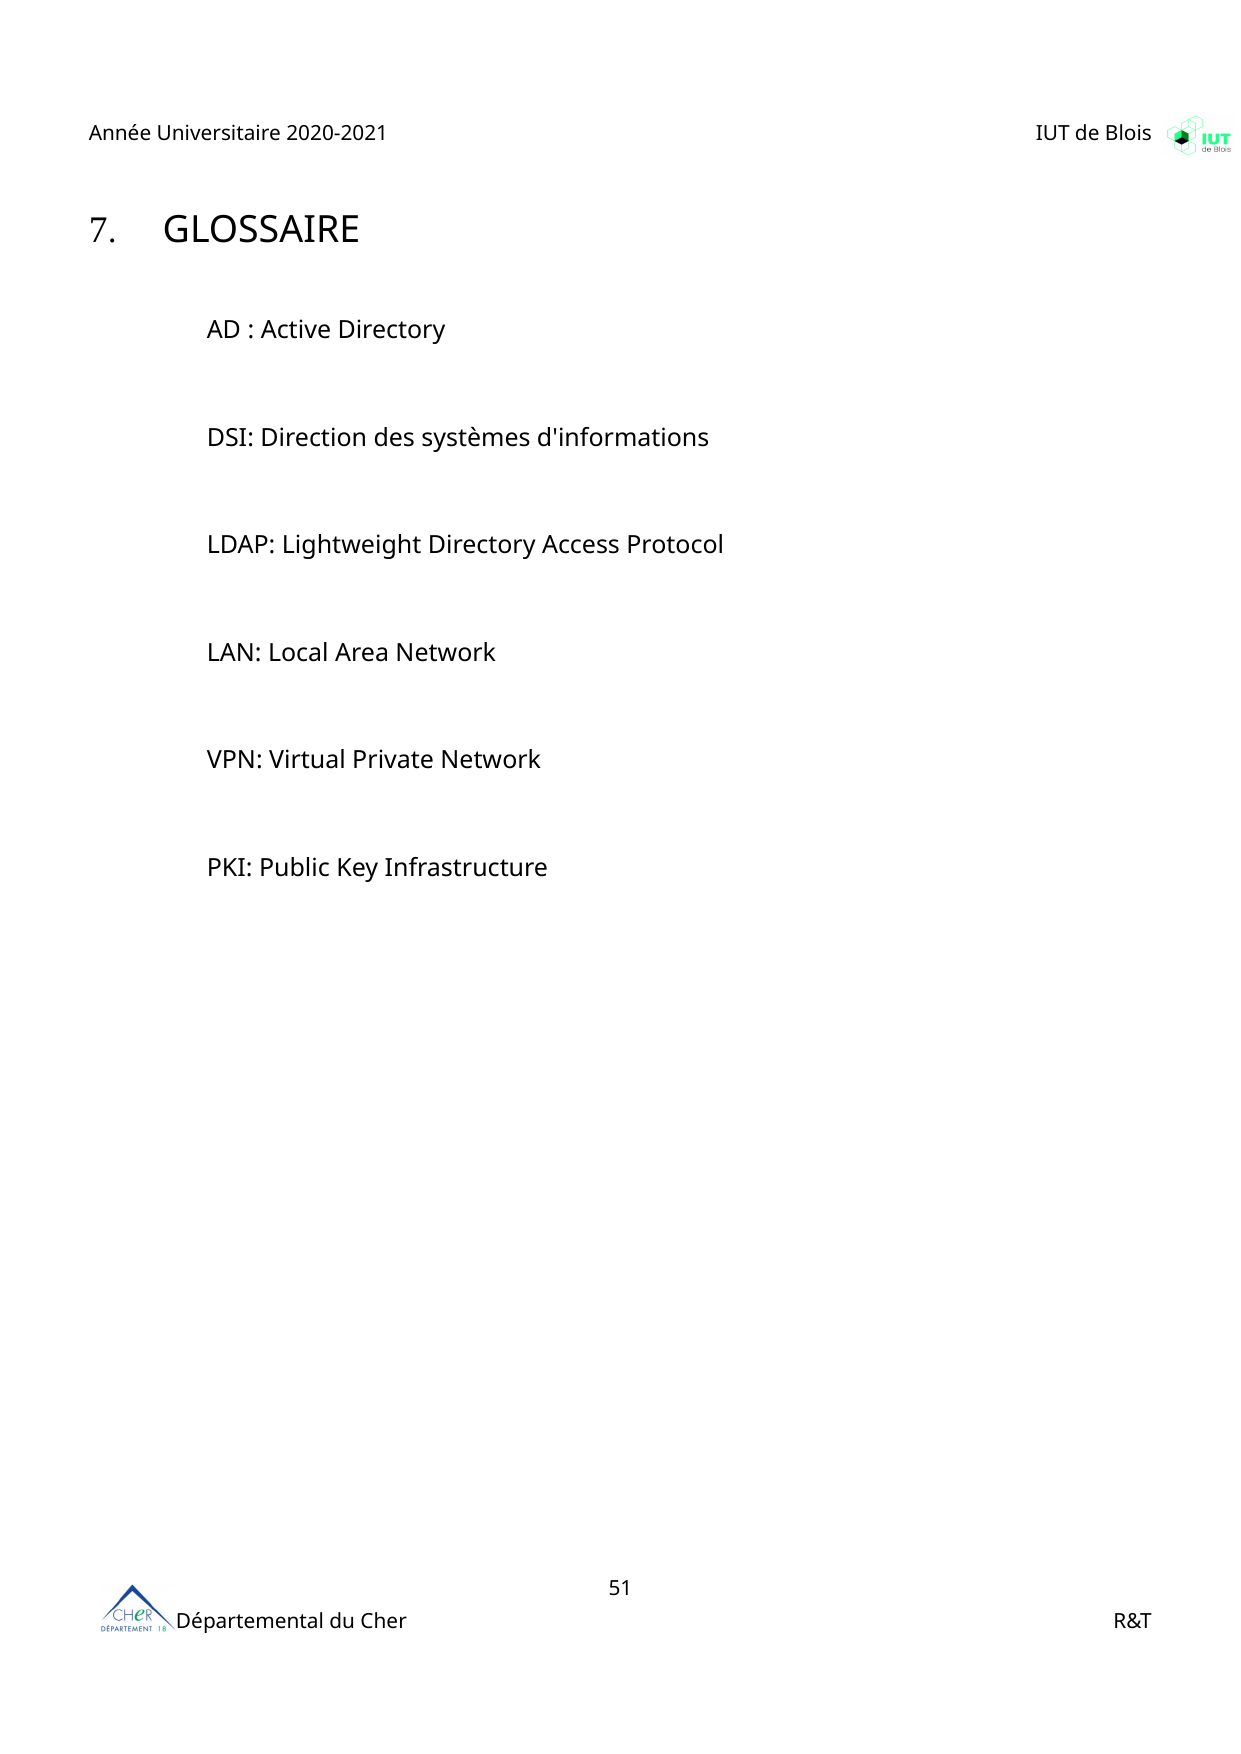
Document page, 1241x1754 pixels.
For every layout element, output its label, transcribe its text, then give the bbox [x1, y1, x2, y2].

picture [88, 1576, 176, 1636]
subtitle GLOSSAIRE [88, 202, 1152, 253]
text AD : Active Directory [148, 312, 1152, 346]
text VPN: Virtual Private Network [148, 742, 1152, 776]
picture [1161, 114, 1236, 156]
text PKI: Public Key Infrastructure [148, 849, 1152, 883]
text DSI: Direction des systèmes d'informations [148, 419, 1152, 453]
text LAN: Local Area Network [148, 634, 1152, 668]
text LDAP: Lightweight Directory Access Protocol [148, 527, 1152, 561]
